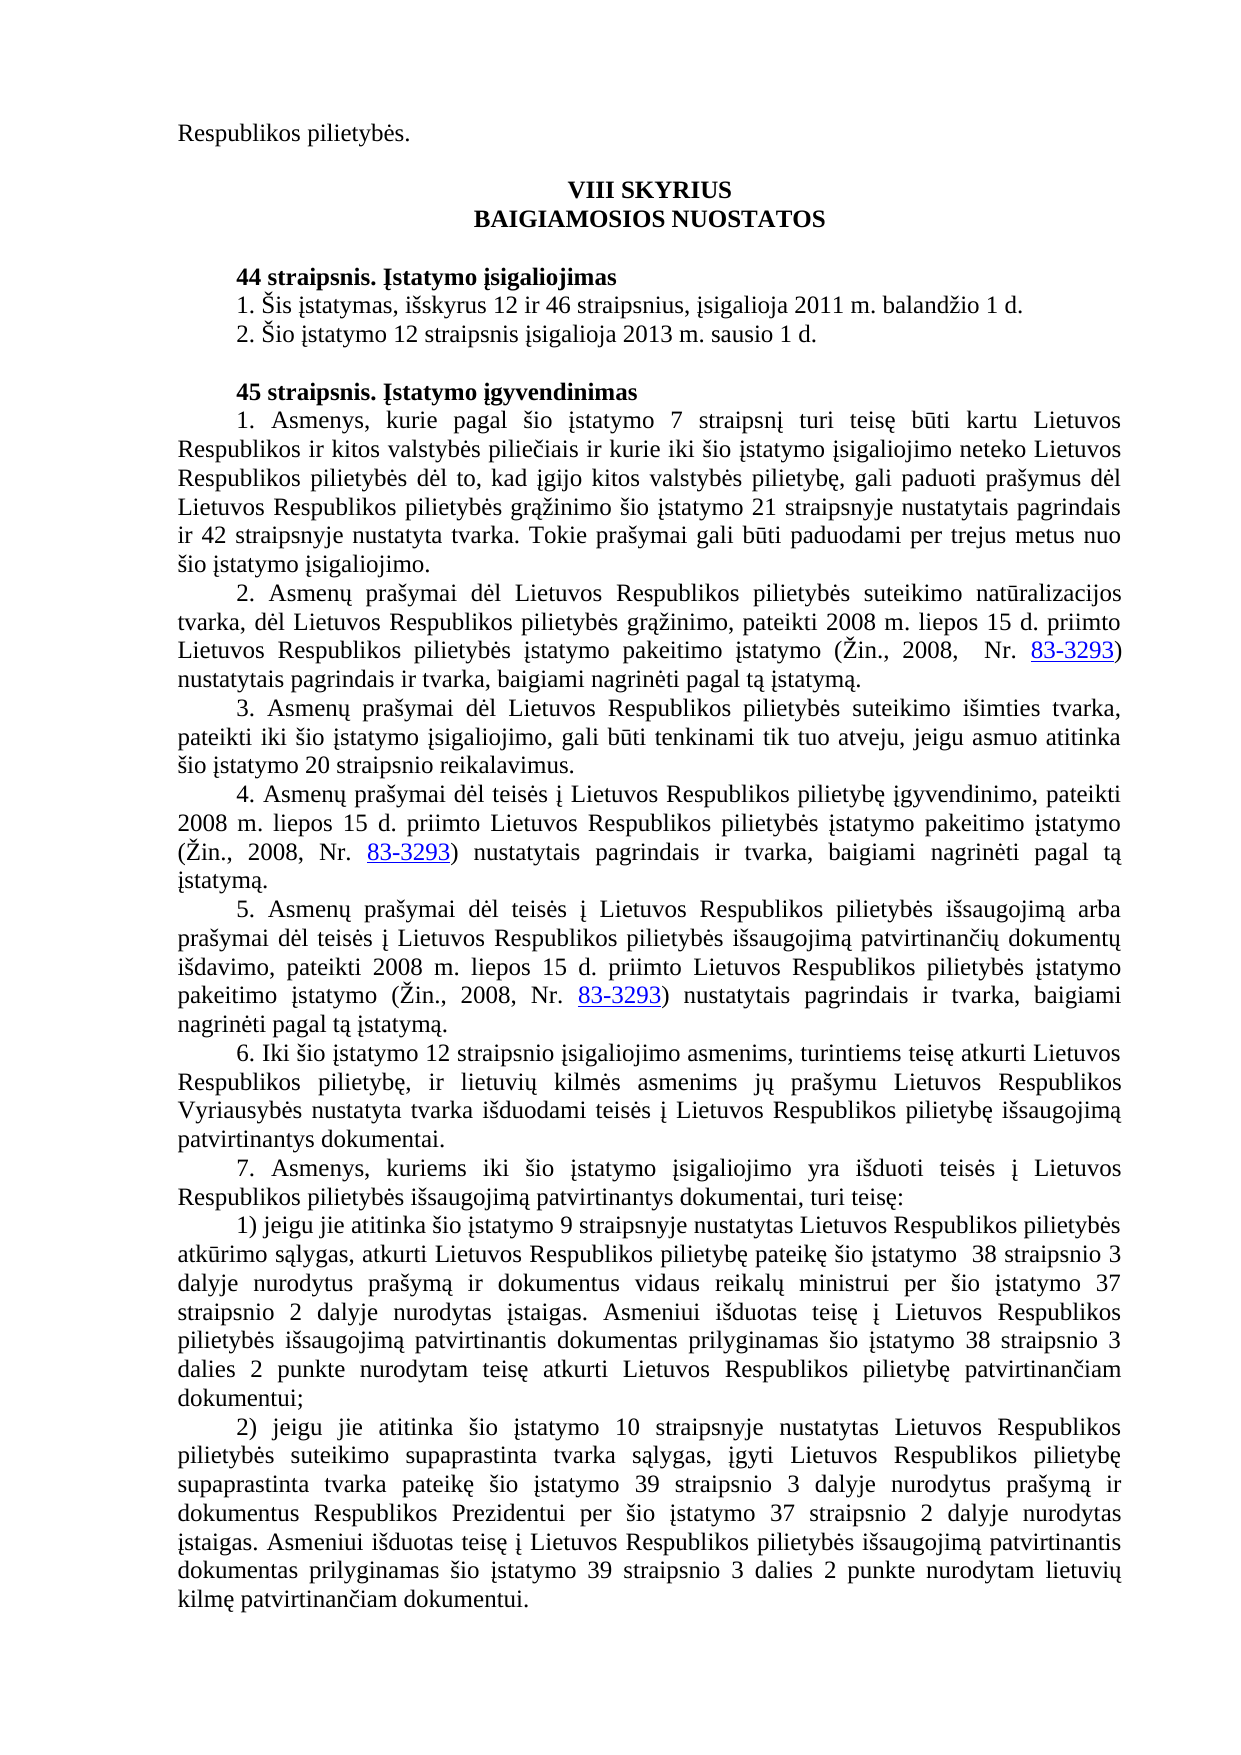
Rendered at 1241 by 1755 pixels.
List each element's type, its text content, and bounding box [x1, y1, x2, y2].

text 44 straipsnis. Įstatymo įsigaliojimas [177, 262, 1122, 291]
text 4. Asmenų prašymai dėl teisės į Lietuvos Respublikos pilietybę įgyvendinimo, pateikti 2008 m. liepos 15 d. priimto Lietuvos Respublikos pilietybės įstatymo pakeitimo įstatymo (Žin., 2008, Nr. 83-3293) nustatytais pagrindais ir tvarka, baigiami nagrinėti pagal tą įstatymą. [177, 779, 1122, 894]
text BAIGIAMOSIOS NUOSTATOS [177, 204, 1122, 233]
text 1. Asmenys, kurie pagal šio įstatymo 7 straipsnį turi teisę būti kartu Lietuvos Respublikos ir kitos valstybės piliečiais ir kurie iki šio įstatymo įsigaliojimo neteko Lietuvos Respublikos pilietybės dėl to, kad įgijo kitos valstybės pilietybę, gali paduoti prašymus dėl Lietuvos Respublikos pilietybės grąžinimo šio įstatymo 21 straipsnyje nustatytais pagrindais ir 42 straipsnyje nustatyta tvarka. Tokie prašymai gali būti paduodami per trejus metus nuo šio įstatymo įsigaliojimo. [177, 406, 1122, 578]
text 2) jeigu jie atitinka šio įstatymo 10 straipsnyje nustatytas Lietuvos Respublikos pilietybės suteikimo supaprastinta tvarka sąlygas, įgyti Lietuvos Respublikos pilietybę supaprastinta tvarka pateikę šio įstatymo 39 straipsnio 3 dalyje nurodytus prašymą ir dokumentus Respublikos Prezidentui per šio įstatymo 37 straipsnio 2 dalyje nurodytas įstaigas. Asmeniui išduotas teisę į Lietuvos Respublikos pilietybės išsaugojimą patvirtinantis dokumentas prilyginamas šio įstatymo 39 straipsnio 3 dalies 2 punkte nurodytam lietuvių kilmę patvirtinančiam dokumentui. [177, 1412, 1122, 1613]
text 3. Asmenų prašymai dėl Lietuvos Respublikos pilietybės suteikimo išimties tvarka, pateikti iki šio įstatymo įsigaliojimo, gali būti tenkinami tik tuo atveju, jeigu asmuo atitinka šio įstatymo 20 straipsnio reikalavimus. [177, 693, 1122, 779]
text 5. Asmenų prašymai dėl teisės į Lietuvos Respublikos pilietybės išsaugojimą arba prašymai dėl teisės į Lietuvos Respublikos pilietybės išsaugojimą patvirtinančių dokumentų išdavimo, pateikti 2008 m. liepos 15 d. priimto Lietuvos Respublikos pilietybės įstatymo pakeitimo įstatymo (Žin., 2008, Nr. 83-3293) nustatytais pagrindais ir tvarka, baigiami nagrinėti pagal tą įstatymą. [177, 894, 1122, 1038]
text 1) jeigu jie atitinka šio įstatymo 9 straipsnyje nustatytas Lietuvos Respublikos pilietybės atkūrimo sąlygas, atkurti Lietuvos Respublikos pilietybę pateikę šio įstatymo 38 straipsnio 3 dalyje nurodytus prašymą ir dokumentus vidaus reikalų ministrui per šio įstatymo 37 straipsnio 2 dalyje nurodytas įstaigas. Asmeniui išduotas teisę į Lietuvos Respublikos pilietybės išsaugojimą patvirtinantis dokumentas prilyginamas šio įstatymo 38 straipsnio 3 dalies 2 punkte nurodytam teisę atkurti Lietuvos Respublikos pilietybę patvirtinančiam dokumentui; [177, 1211, 1122, 1412]
text 2. Asmenų prašymai dėl Lietuvos Respublikos pilietybės suteikimo natūralizacijos tvarka, dėl Lietuvos Respublikos pilietybės grąžinimo, pateikti 2008 m. liepos 15 d. priimto Lietuvos Respublikos pilietybės įstatymo pakeitimo įstatymo (Žin., 2008, Nr. 83-3293) nustatytais pagrindais ir tvarka, baigiami nagrinėti pagal tą įstatymą. [177, 578, 1122, 693]
text Respublikos pilietybės. [177, 118, 1122, 147]
text 7. Asmenys, kuriems iki šio įstatymo įsigaliojimo yra išduoti teisės į Lietuvos Respublikos pilietybės išsaugojimą patvirtinantys dokumentai, turi teisę: [177, 1153, 1122, 1211]
text VIII SKYRIUS [177, 176, 1122, 204]
text 1. Šis įstatymas, išskyrus 12 ir 46 straipsnius, įsigalioja 2011 m. balandžio 1 d. [177, 291, 1122, 319]
text 2. Šio įstatymo 12 straipsnis įsigalioja 2013 m. sausio 1 d. [177, 319, 1122, 348]
text 6. Iki šio įstatymo 12 straipsnio įsigaliojimo asmenims, turintiems teisę atkurti Lietuvos Respublikos pilietybę, ir lietuvių kilmės asmenims jų prašymu Lietuvos Respublikos Vyriausybės nustatyta tvarka išduodami teisės į Lietuvos Respublikos pilietybę išsaugojimą patvirtinantys dokumentai. [177, 1038, 1122, 1153]
text 45 straipsnis. Įstatymo įgyvendinimas [177, 377, 1122, 406]
